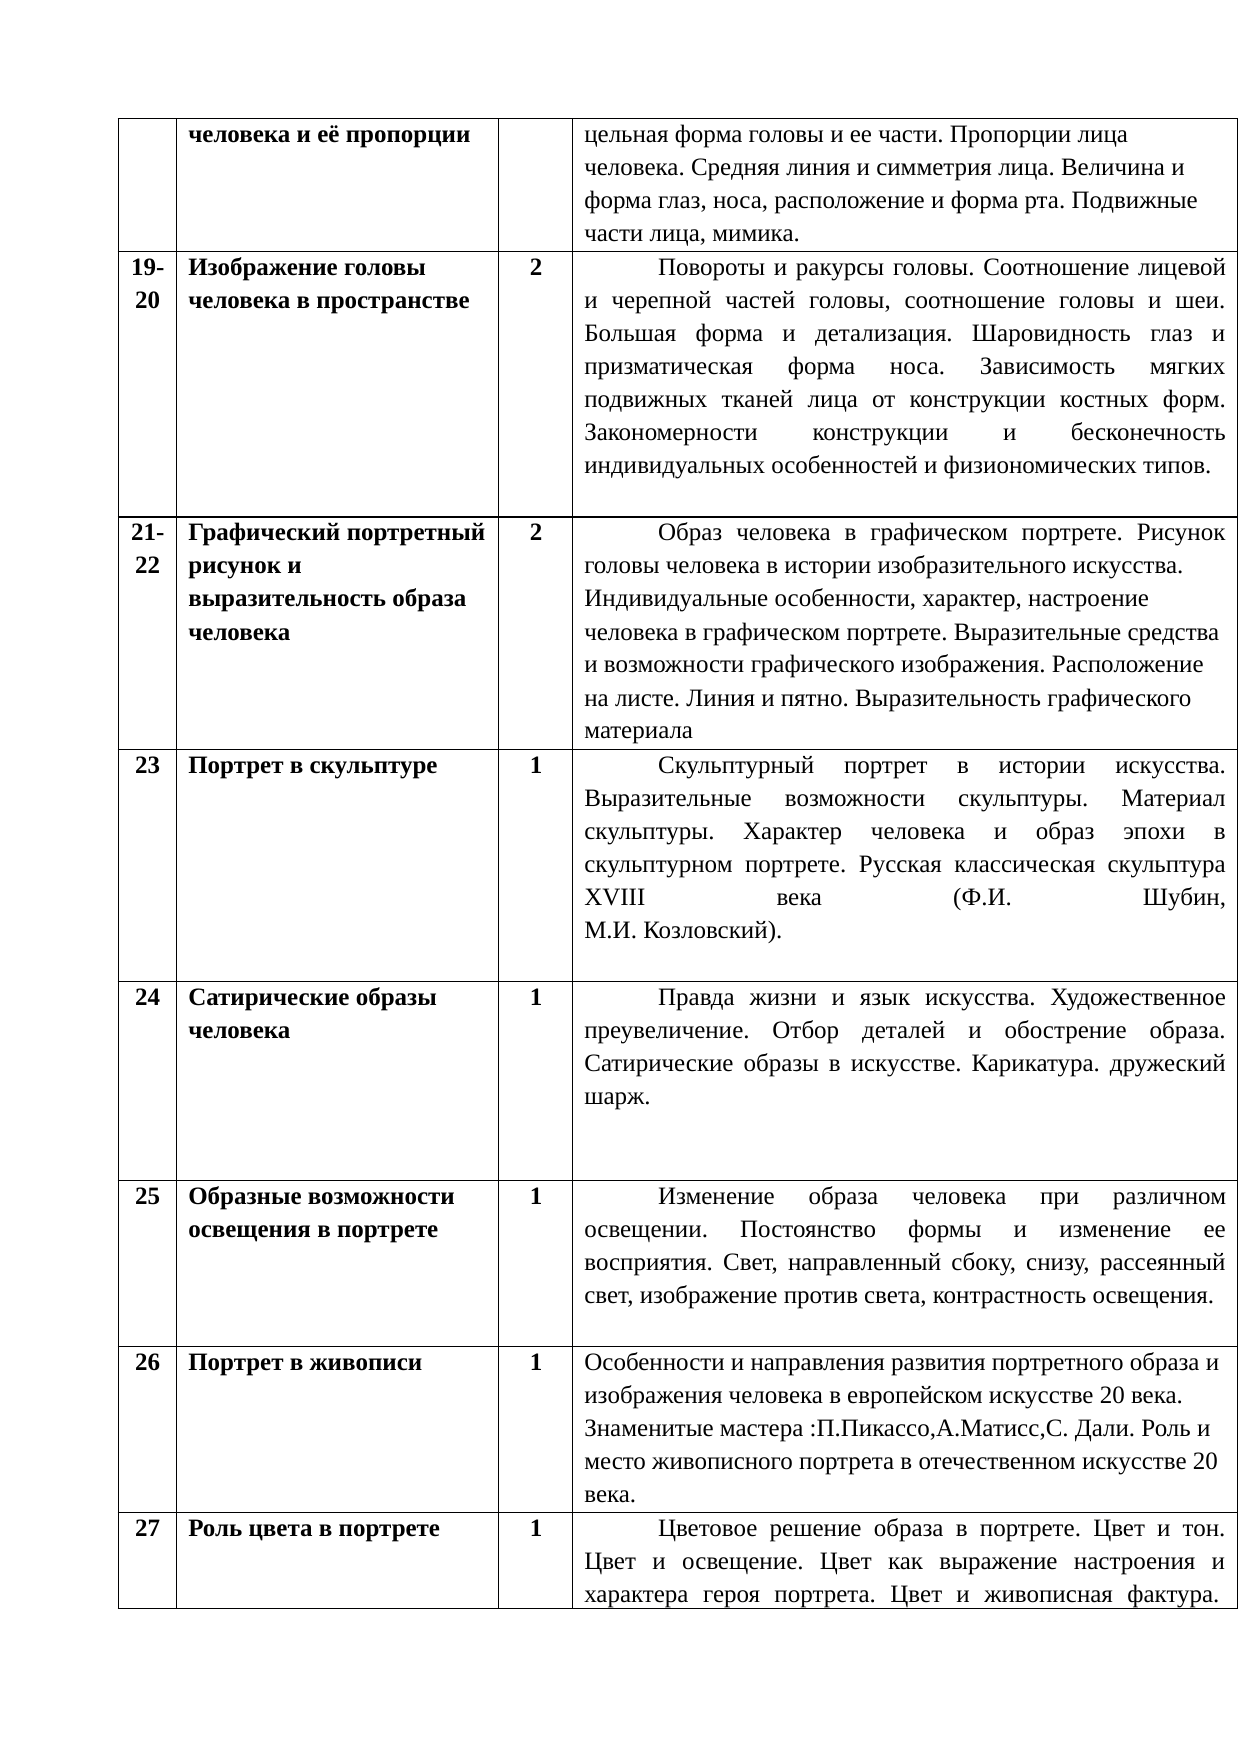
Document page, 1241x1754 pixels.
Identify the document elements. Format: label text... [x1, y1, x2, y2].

table_cell цельная форма головы и ее части. Пропорции лица человека. Средняя линия и симметрия лица. Величина и форма глаз, носа, расположение и форма рта. Подвижные части лица, мимика. [573, 119, 1237, 251]
table_cell 1 [499, 1181, 572, 1346]
table_cell Портрет в живописи [177, 1347, 498, 1512]
table_cell Сатирические образы человека [177, 982, 498, 1180]
table_cell 19- 20 [119, 252, 176, 516]
table_cell 24 [119, 982, 176, 1180]
table_cell Графический портретный рисунок и выразительность образа человека [177, 518, 498, 749]
table_cell Скульптурный портрет в истории искусства. Выразительные возможности скульптуры. Материал скульптуры. Характер человека и образ эпохи в скульптурном портрете. Русская классическая скульптура XVIII века (Ф.И. Шубин, М.И. Козловский). [573, 750, 1237, 981]
table_cell [119, 119, 176, 251]
table_cell Повороты и ракурсы головы. Соотношение лицевой и черепной частей головы, соотношение головы и шеи. Большая форма и детализация. Шаровидность глаз и призматическая форма носа. Зависимость мягких подвижных тканей лица от конструкции костных форм. Закономерности конструкции и бесконечность индивидуальных особенностей и физиономических типов. [573, 252, 1237, 516]
table_cell 2 [499, 252, 572, 516]
table_cell Портрет в скульптуре [177, 750, 498, 981]
table_cell 25 [119, 1181, 176, 1346]
table_cell Роль цвета в портрете [177, 1513, 498, 1608]
table_cell человека и её пропорции [177, 119, 498, 251]
table_cell [499, 119, 572, 251]
table_cell 1 [499, 1347, 572, 1512]
table_cell 27 [119, 1513, 176, 1608]
table_cell 26 [119, 1347, 176, 1512]
table_cell Изображение головы человека в пространстве [177, 252, 498, 516]
table_cell Особенности и направления развития портретного образа и изображения человека в европейском искусстве 20 века. Знаменитые мастера :П.Пикассо,А.Матисс,С. Дали. Роль и место живописного портрета в отечественном искусстве 20 века. [573, 1347, 1237, 1512]
table_cell Образные возможности освещения в портрете [177, 1181, 498, 1346]
table_cell 1 [499, 1513, 572, 1608]
table_cell Образ человека в графическом портрете. Рисунок головы человека в истории изобразительного искусства. Индивидуальные особенности, характер, настроение человека в графическом портрете. Выразительные средства и возможности графического изображения. Расположение на листе. Линия и пятно. Выразительность графического материала [573, 518, 1237, 749]
table_cell 23 [119, 750, 176, 981]
table_cell 2 [499, 518, 572, 749]
table_cell 21-22 [119, 518, 176, 749]
table_cell Правда жизни и язык искусства. Художественное преувеличение. Отбор деталей и обострение образа. Сатирические образы в искусстве. Карикатура. дружеский шарж. [573, 982, 1237, 1180]
table_cell Изменение образа человека при различном освещении. Постоянство формы и изменение ее восприятия. Свет, направленный сбоку, снизу, рассеянный свет, изображение против света, контрастность освещения. [573, 1181, 1237, 1346]
table_cell 1 [499, 982, 572, 1180]
table_cell 1 [499, 750, 572, 981]
